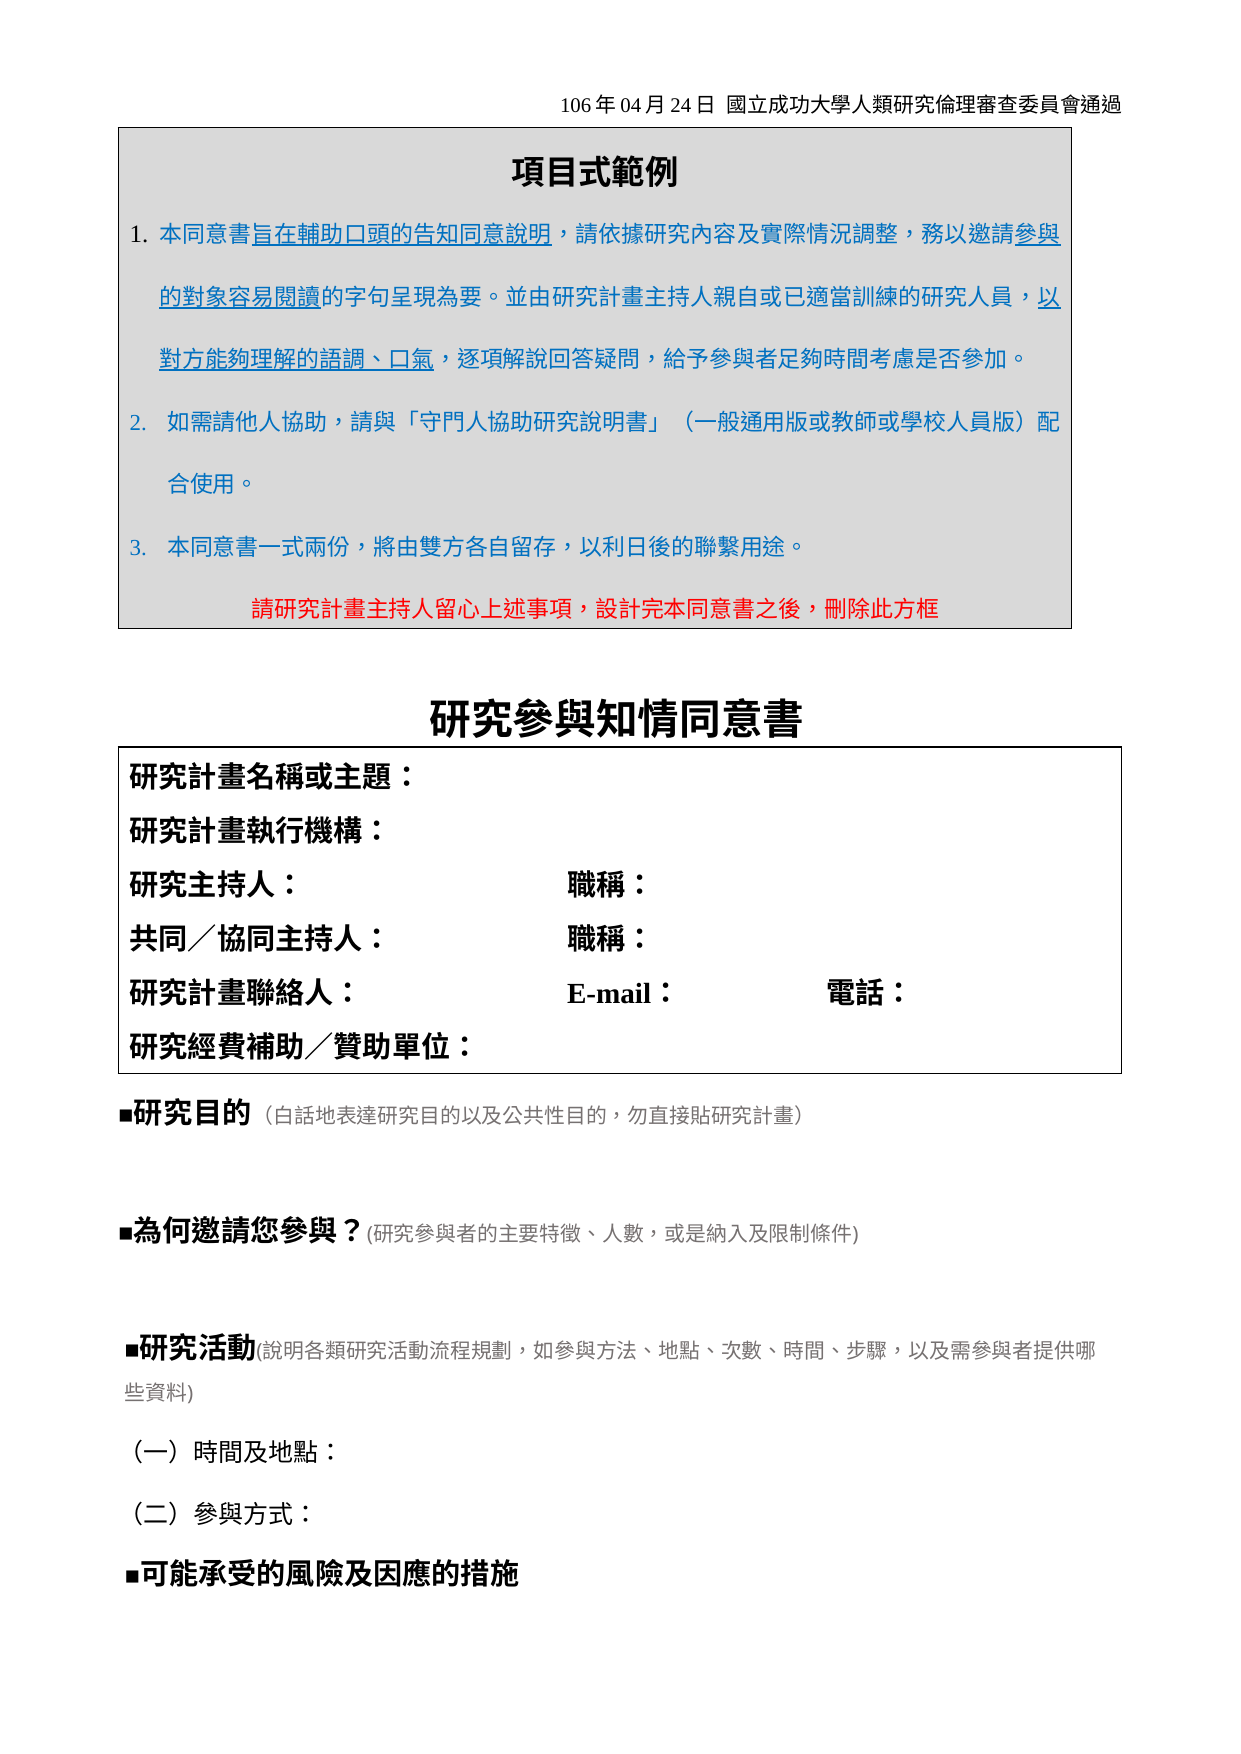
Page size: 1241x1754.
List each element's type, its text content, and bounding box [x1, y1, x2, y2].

text 研究參與知情同意書 [118, 686, 1116, 746]
text ■為何邀請您參與？(研究參與者的主要特徵、人數，或是納入及限制條件) [118, 1208, 1116, 1249]
table_header 項目式範例 本同意書旨在輔助口頭的告知同意說明，請依據研究內容及實際情況調整，務以邀請參與的對象容易閱讀的字句呈現為要。並由研究計畫主持人親自或已適當訓練的研究人員，以對方能夠理解的語調、口氣，逐項解說回答疑問，給予參與者足夠時間考慮是否參加。 如需請他人協助，請與「守門人協助研究說明書」（一般通用版或教師或學校人員版）配合使用。 本同意書一式兩份，將由雙方各自留存，以利日後的聯繫用途。 請研究計畫主持人留心上述事項，設計完本同意書之後，刪除此方框 [119, 128, 1071, 628]
table_header 研究計畫名稱或主題： 研究計畫執行機構： 研究主持人： 職稱： 共同／協同主持人： 職稱： 研究計畫聯絡人： E-mail： 電話： 研究經費補助／贊助單位： [119, 748, 1121, 1072]
text （一）時間及地點： [118, 1408, 1080, 1471]
text ■可能承受的風險及因應的措施 [124, 1550, 1116, 1593]
text （二）參與方式： [118, 1471, 1122, 1533]
text ■研究目的（白話地表達研究目的以及公共性目的，勿直接貼研究計畫） [118, 1091, 1116, 1132]
text ■研究活動(說明各類研究活動流程規劃，如參與方法、地點、次數、時間、步驟，以及需參與者提供哪些資料) [124, 1325, 1116, 1408]
